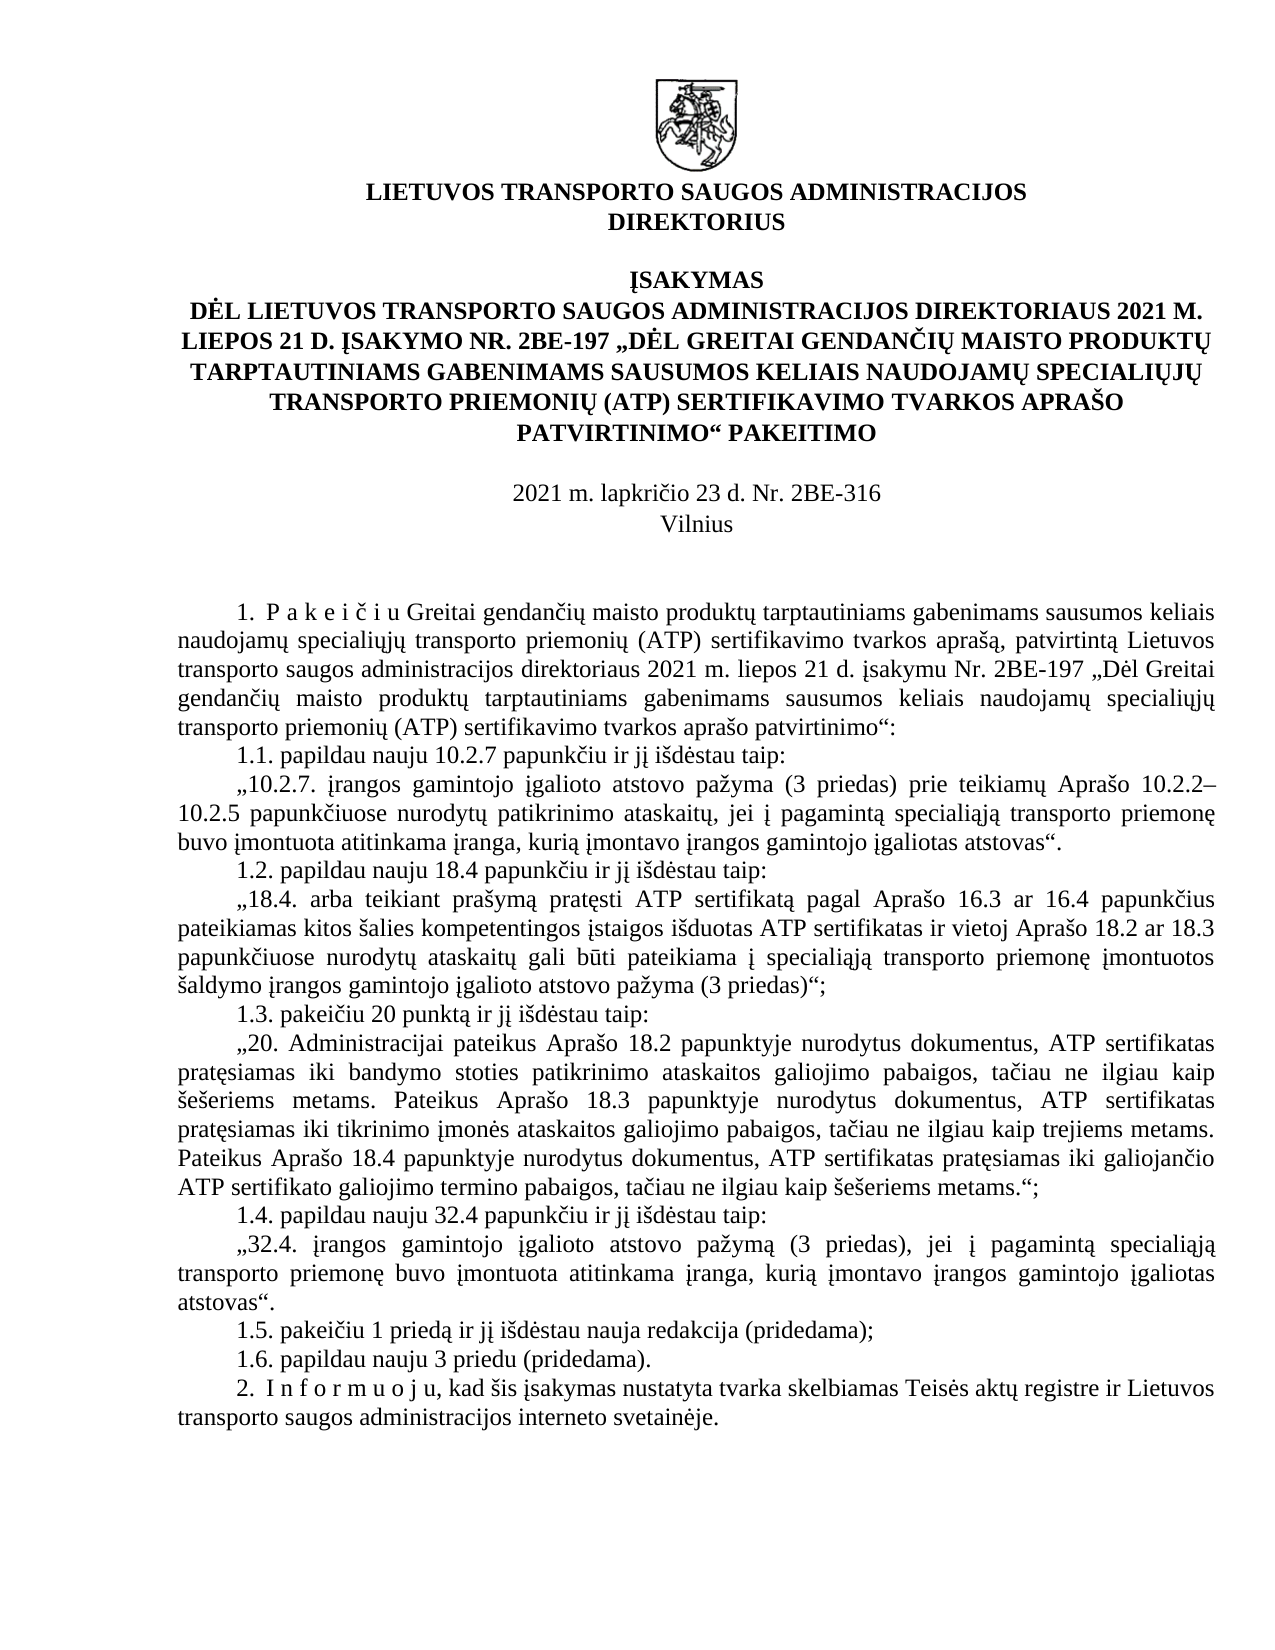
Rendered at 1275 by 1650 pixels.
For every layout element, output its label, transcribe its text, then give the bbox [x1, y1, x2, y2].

text Vilnius [177, 509, 1216, 538]
text DIREKTORIUS [177, 207, 1216, 236]
text 1.6. papildau nauju 3 priedu (pridedama). [177, 1344, 1216, 1373]
text 1.1. papildau nauju 10.2.7 papunkčiu ir jį išdėstau taip: [177, 741, 1216, 769]
text ĮSAKYMAS [177, 266, 1216, 294]
text 1. P a k e i č i u Greitai gendančių maisto produktų tarptautiniams gabenimams sausumos keliais naudojamų specialiųjų transporto priemonių (ATP) sertifikavimo tvarkos aprašą, patvirtintą Lietuvos transporto saugos administracijos direktoriaus 2021 m. liepos 21 d. įsakymu Nr. 2BE-197 „Dėl Greitai gendančių maisto produktų tarptautiniams gabenimams sausumos keliais naudojamų specialiųjų transporto priemonių (ATP) sertifikavimo tvarkos aprašo patvirtinimo“: [177, 597, 1216, 741]
text 2. I n f o r m u o j u, kad šis įsakymas nustatyta tvarka skelbiamas Teisės aktų registre ir Lietuvos transporto saugos administracijos interneto svetainėje. [177, 1373, 1216, 1431]
text 1.2. papildau nauju 18.4 papunkčiu ir jį išdėstau taip: [177, 856, 1216, 884]
text „18.4. arba teikiant prašymą pratęsti ATP sertifikatą pagal Aprašo 16.3 ar 16.4 papunkčius pateikiamas kitos šalies kompetentingos įstaigos išduotas ATP sertifikatas ir vietoj Aprašo 18.2 ar 18.3 papunkčiuose nurodytų ataskaitų gali būti pateikiama į specialiąją transporto priemonę įmontuotos šaldymo įrangos gamintojo įgalioto atstovo pažyma (3 priedas)“; [177, 884, 1216, 999]
text 1.3. pakeičiu 20 punktą ir jį išdėstau taip: [177, 999, 1216, 1028]
text LIETUVOS TRANSPORTO SAUGOS ADMINISTRACIJOS [177, 177, 1216, 206]
text „10.2.7. įrangos gamintojo įgalioto atstovo pažyma (3 priedas) prie teikiamų Aprašo 10.2.2–10.2.5 papunkčiuose nurodytų patikrinimo ataskaitų, jei į pagamintą specialiąją transporto priemonę buvo įmontuota atitinkama įranga, kurią įmontavo įrangos gamintojo įgaliotas atstovas“. [177, 769, 1216, 856]
text „20. Administracijai pateikus Aprašo 18.2 papunktyje nurodytus dokumentus, ATP sertifikatas pratęsiamas iki bandymo stoties patikrinimo ataskaitos galiojimo pabaigos, tačiau ne ilgiau kaip šešeriems metams. Pateikus Aprašo 18.3 papunktyje nurodytus dokumentus, ATP sertifikatas pratęsiamas iki tikrinimo įmonės ataskaitos galiojimo pabaigos, tačiau ne ilgiau kaip trejiems metams. Pateikus Aprašo 18.4 papunktyje nurodytus dokumentus, ATP sertifikatas pratęsiamas iki galiojančio ATP sertifikato galiojimo termino pabaigos, tačiau ne ilgiau kaip šešeriems metams.“; [177, 1028, 1216, 1201]
text 1.5. pakeičiu 1 priedą ir jį išdėstau nauja redakcija (pridedama); [177, 1316, 1216, 1344]
text „32.4. įrangos gamintojo įgalioto atstovo pažymą (3 priedas), jei į pagamintą specialiąją transporto priemonę buvo įmontuota atitinkama įranga, kurią įmontavo įrangos gamintojo įgaliotas atstovas“. [177, 1229, 1216, 1316]
text 2021 m. lapkričio 23 d. Nr. 2BE-316 [177, 478, 1216, 507]
text DĖL Lietuvos transporto saugos administracijos direktoriaus 2021 m. LIEPOS 21 d. įsakymo nr. 2be-197 „DĖL GREITAI GENDANČIŲ MAISTO PRODUKTŲ TARPTAUTINIAMS GABENIMAMS SAUSUMOS KELIAIS NAUDOJAMŲ SPECIALIŲJŲ TRANSPORTO PRIEMONIŲ (ATP) SERTIFIKAVIMO TVARKOS APRAŠO PATVIRTINIMO“ PAKEITIMO [177, 296, 1216, 446]
text 1.4. papildau nauju 32.4 papunkčiu ir jį išdėstau taip: [177, 1201, 1216, 1229]
